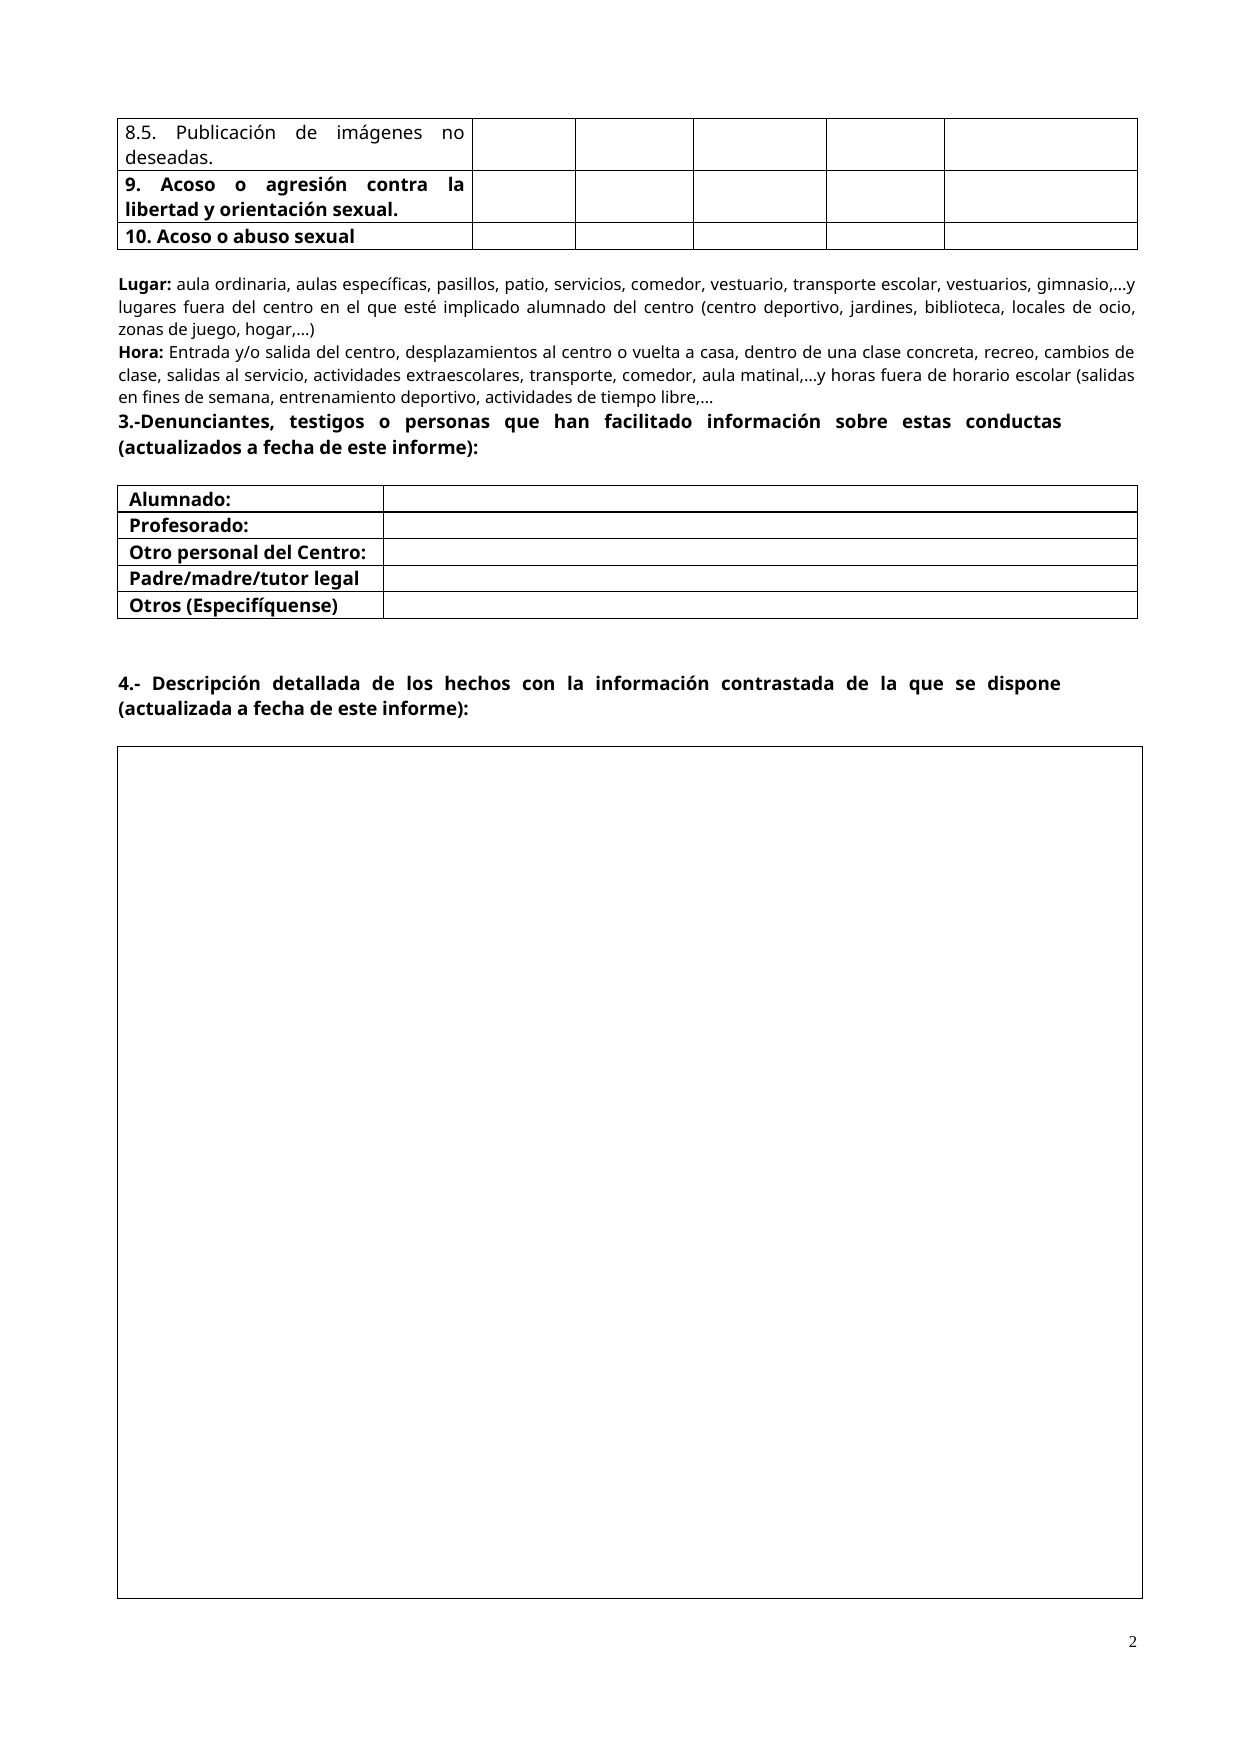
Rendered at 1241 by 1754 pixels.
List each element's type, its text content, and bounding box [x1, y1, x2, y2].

table_cell Otros (Especifíquense) [118, 592, 383, 618]
table_cell [576, 223, 693, 249]
table_cell [945, 171, 1137, 222]
table_cell [694, 171, 826, 222]
table_cell [473, 223, 575, 249]
table_cell Otro personal del Centro: [118, 539, 383, 564]
table_cell [945, 223, 1137, 249]
text Hora: Entrada y/o salida del centro, desplazamientos al centro o vuelta a casa, dentro de una clase concreta, recreo, cambios de clase, salidas al servicio, actividades extraescolares, transporte, comedor, aula matinal,…y horas fuera de horario escolar (salidas en fines de semana, entrenamiento deportivo, actividades de tiempo libre,… [118, 341, 1137, 409]
table_cell [384, 566, 1137, 591]
table_cell [384, 539, 1137, 564]
table_header [118, 747, 1142, 1598]
table_cell [384, 592, 1137, 618]
table_cell [945, 119, 1137, 170]
table_cell [473, 119, 575, 170]
table_cell [694, 119, 826, 170]
table_header [384, 486, 1137, 511]
table_cell 8.5. Publicación de imágenes no deseadas. [118, 119, 472, 170]
table_cell Padre/madre/tutor legal [118, 566, 383, 591]
text 4.- Descripción detallada de los hechos con la información contrastada de la que se dispone (actualizada a fecha de este informe): [118, 670, 1063, 721]
text 3.-Denunciantes, testigos o personas que han facilitado información sobre estas conductas (actualizados a fecha de este informe): [118, 409, 1063, 460]
table_cell [473, 171, 575, 222]
table_cell [827, 119, 944, 170]
text Lugar: aula ordinaria, aulas específicas, pasillos, patio, servicios, comedor, vestuario, transporte escolar, vestuarios, gimnasio,…y lugares fuera del centro en el que esté implicado alumnado del centro (centro deportivo, jardines, biblioteca, locales de ocio, zonas de juego, hogar,…) [118, 273, 1137, 341]
table_cell [694, 223, 826, 249]
table_cell 10. Acoso o abuso sexual [118, 223, 472, 249]
table_header Alumnado: [118, 486, 383, 511]
table_cell [384, 513, 1137, 538]
table_cell [576, 171, 693, 222]
table_cell [827, 223, 944, 249]
table_cell [576, 119, 693, 170]
table_cell [827, 171, 944, 222]
table_cell Profesorado: [118, 513, 383, 538]
table_cell 9. Acoso o agresión contra la libertad y orientación sexual. [118, 171, 472, 222]
